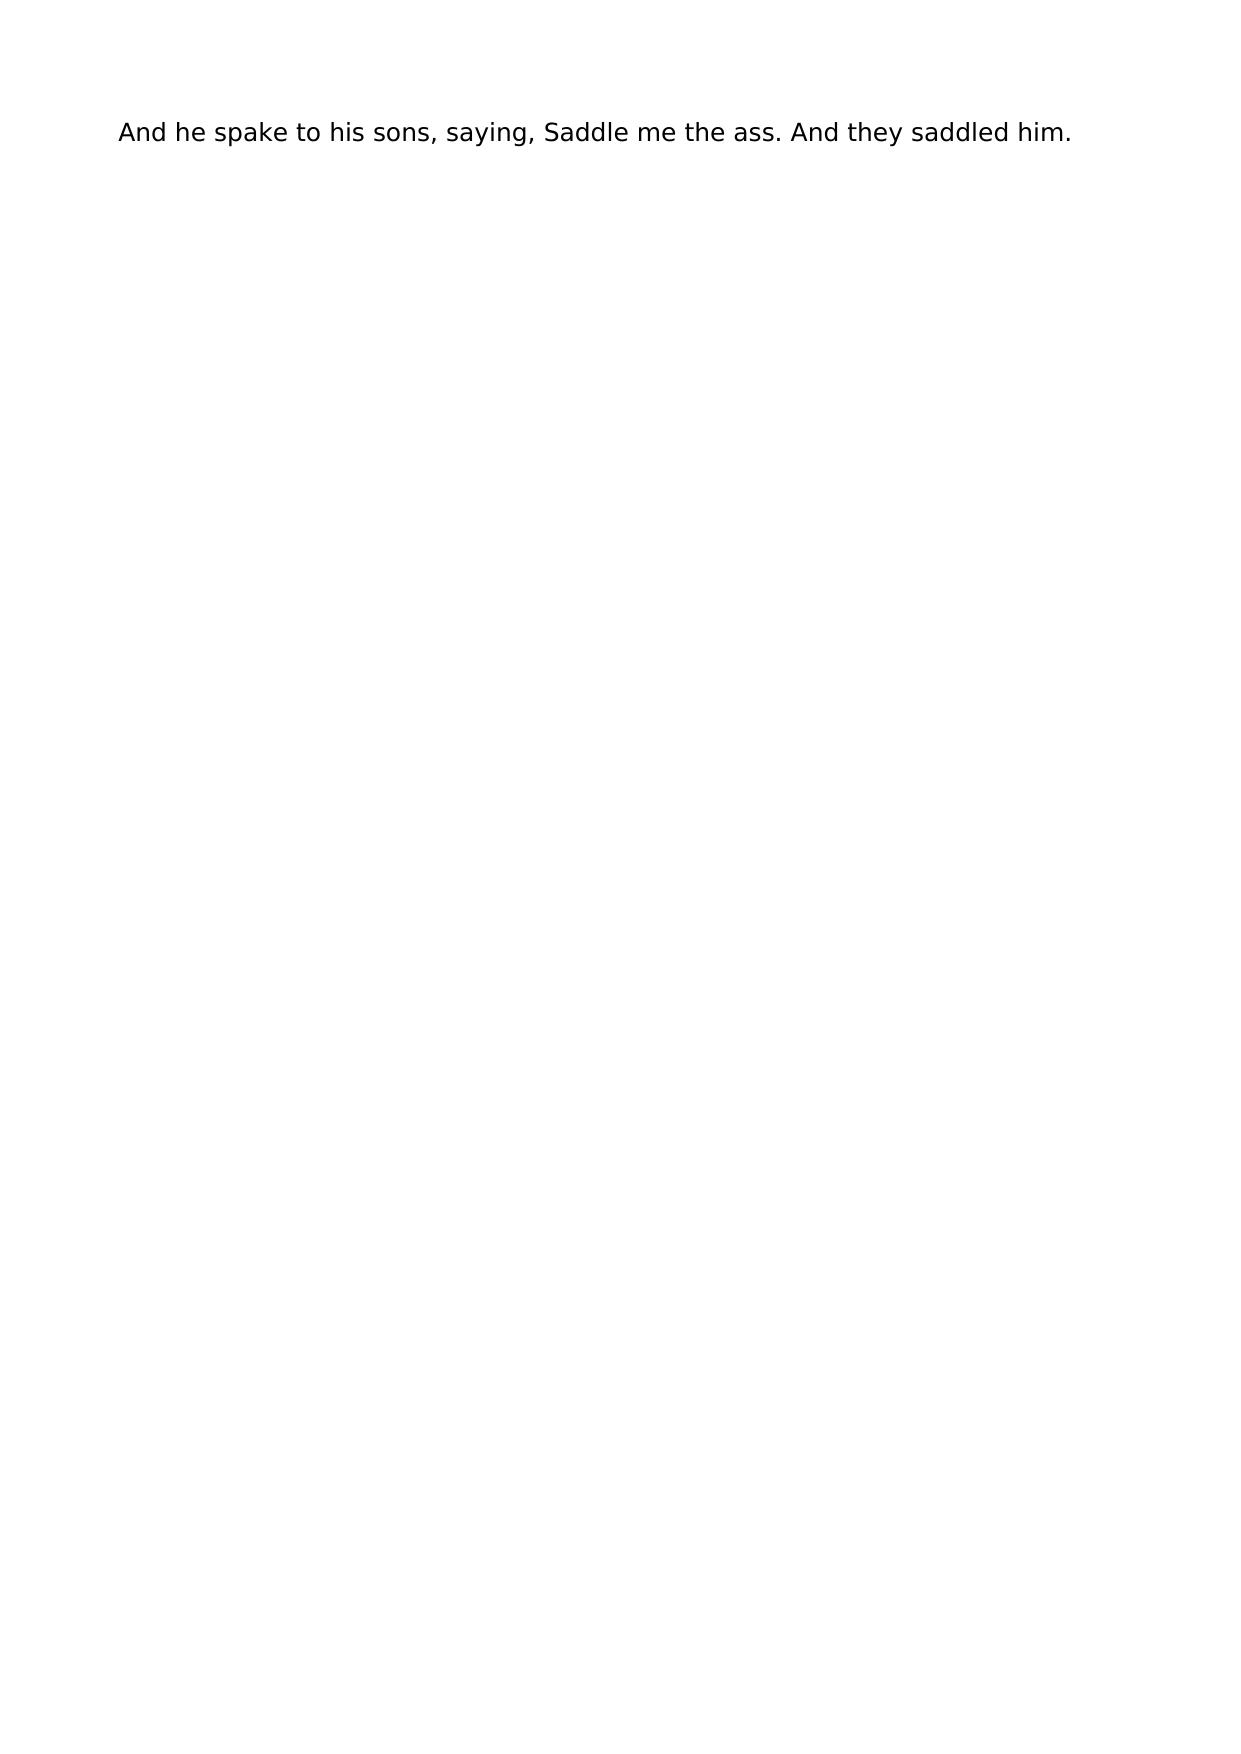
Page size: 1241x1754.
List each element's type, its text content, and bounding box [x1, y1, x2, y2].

text And he spake to his sons, saying, Saddle me the ass. And they saddled him. [118, 118, 1122, 147]
